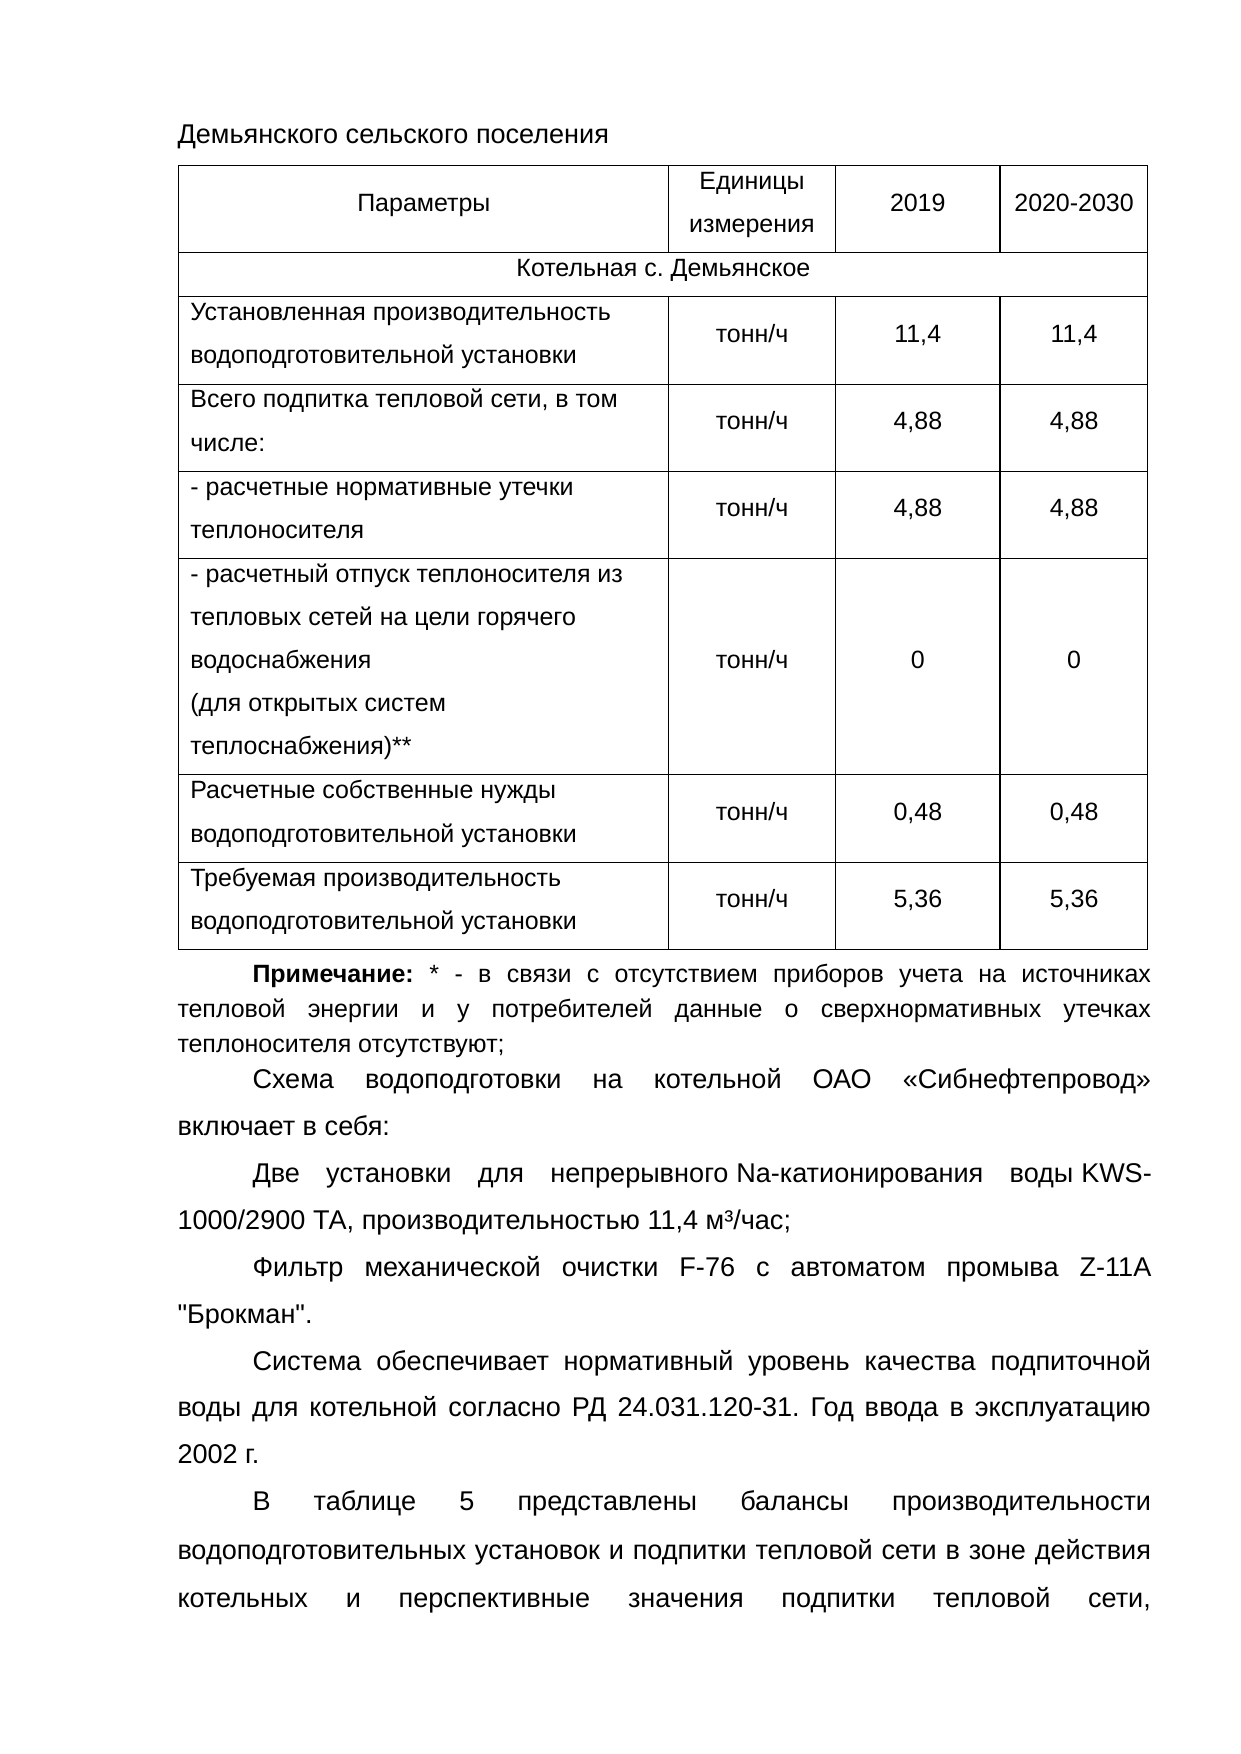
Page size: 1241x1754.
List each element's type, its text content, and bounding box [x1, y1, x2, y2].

text Две установки для непрерывного Na-катионирования воды KWS-1000/2900 ТА, производительностью 11,4 м³/час; [177, 1157, 1152, 1235]
table_header 2019 [836, 166, 999, 252]
table_cell Котельная с. Демьянское [179, 253, 1147, 296]
table_cell Расчетные собственные нужды водоподготовительной установки [179, 775, 668, 862]
text Система обеспечивает нормативный уровень качества подпиточной воды для котельной согласно РД 24.031.120-31. Год ввода в эксплуатацию 2002 г. [177, 1344, 1152, 1469]
table_cell 11,4 [1001, 297, 1147, 383]
table_cell - расчетный отпуск теплоносителя из тепловых сетей на цели горячего водоснабжения (для открытых систем теплоснабжения)** [179, 559, 668, 774]
text В таблице 5 представлены балансы производительности водоподготовительных установок и подпитки тепловой сети в зоне действия котельных и перспективные значения подпитки тепловой сети, [177, 1485, 1152, 1613]
table_cell 0 [1001, 559, 1147, 774]
table_header Единицы измерения [669, 166, 835, 252]
table_cell тонн/ч [669, 559, 835, 774]
table_cell тонн/ч [669, 385, 835, 471]
text Фильтр механической очистки F-76 с автоматом промыва Z-11A "Брокман". [177, 1251, 1152, 1329]
text Примечание: * - в связи с отсутствием приборов учета на источниках тепловой энергии и у потребителей данные о сверхнормативных утечках теплоносителя отсутствуют; [177, 959, 1152, 1057]
table_cell Установленная производительность водоподготовительной установки [179, 297, 668, 383]
table_cell тонн/ч [669, 297, 835, 383]
table_cell 4,88 [1001, 385, 1147, 471]
table_cell 4,88 [1001, 472, 1147, 558]
table_cell - расчетные нормативные утечки теплоносителя [179, 472, 668, 558]
table_cell Всего подпитка тепловой сети, в том числе: [179, 385, 668, 471]
text Схема водоподготовки на котельной ОАО «Сибнефтепровод» включает в себя: [177, 1063, 1152, 1141]
table_cell тонн/ч [669, 472, 835, 558]
table_cell 5,36 [1001, 863, 1147, 949]
table_cell 11,4 [836, 297, 999, 383]
text Демьянского сельского поселения [177, 118, 1152, 149]
table_cell 4,88 [836, 472, 999, 558]
table_cell 4,88 [836, 385, 999, 471]
table_header 2020-2030 [1001, 166, 1147, 252]
table_cell Требуемая производительность водоподготовительной установки [179, 863, 668, 949]
table_cell тонн/ч [669, 775, 835, 862]
table_cell тонн/ч [669, 863, 835, 949]
table_cell 0,48 [1001, 775, 1147, 862]
table_cell 0 [836, 559, 999, 774]
table_cell 5,36 [836, 863, 999, 949]
table_header Параметры [179, 166, 668, 252]
table_cell 0,48 [836, 775, 999, 862]
